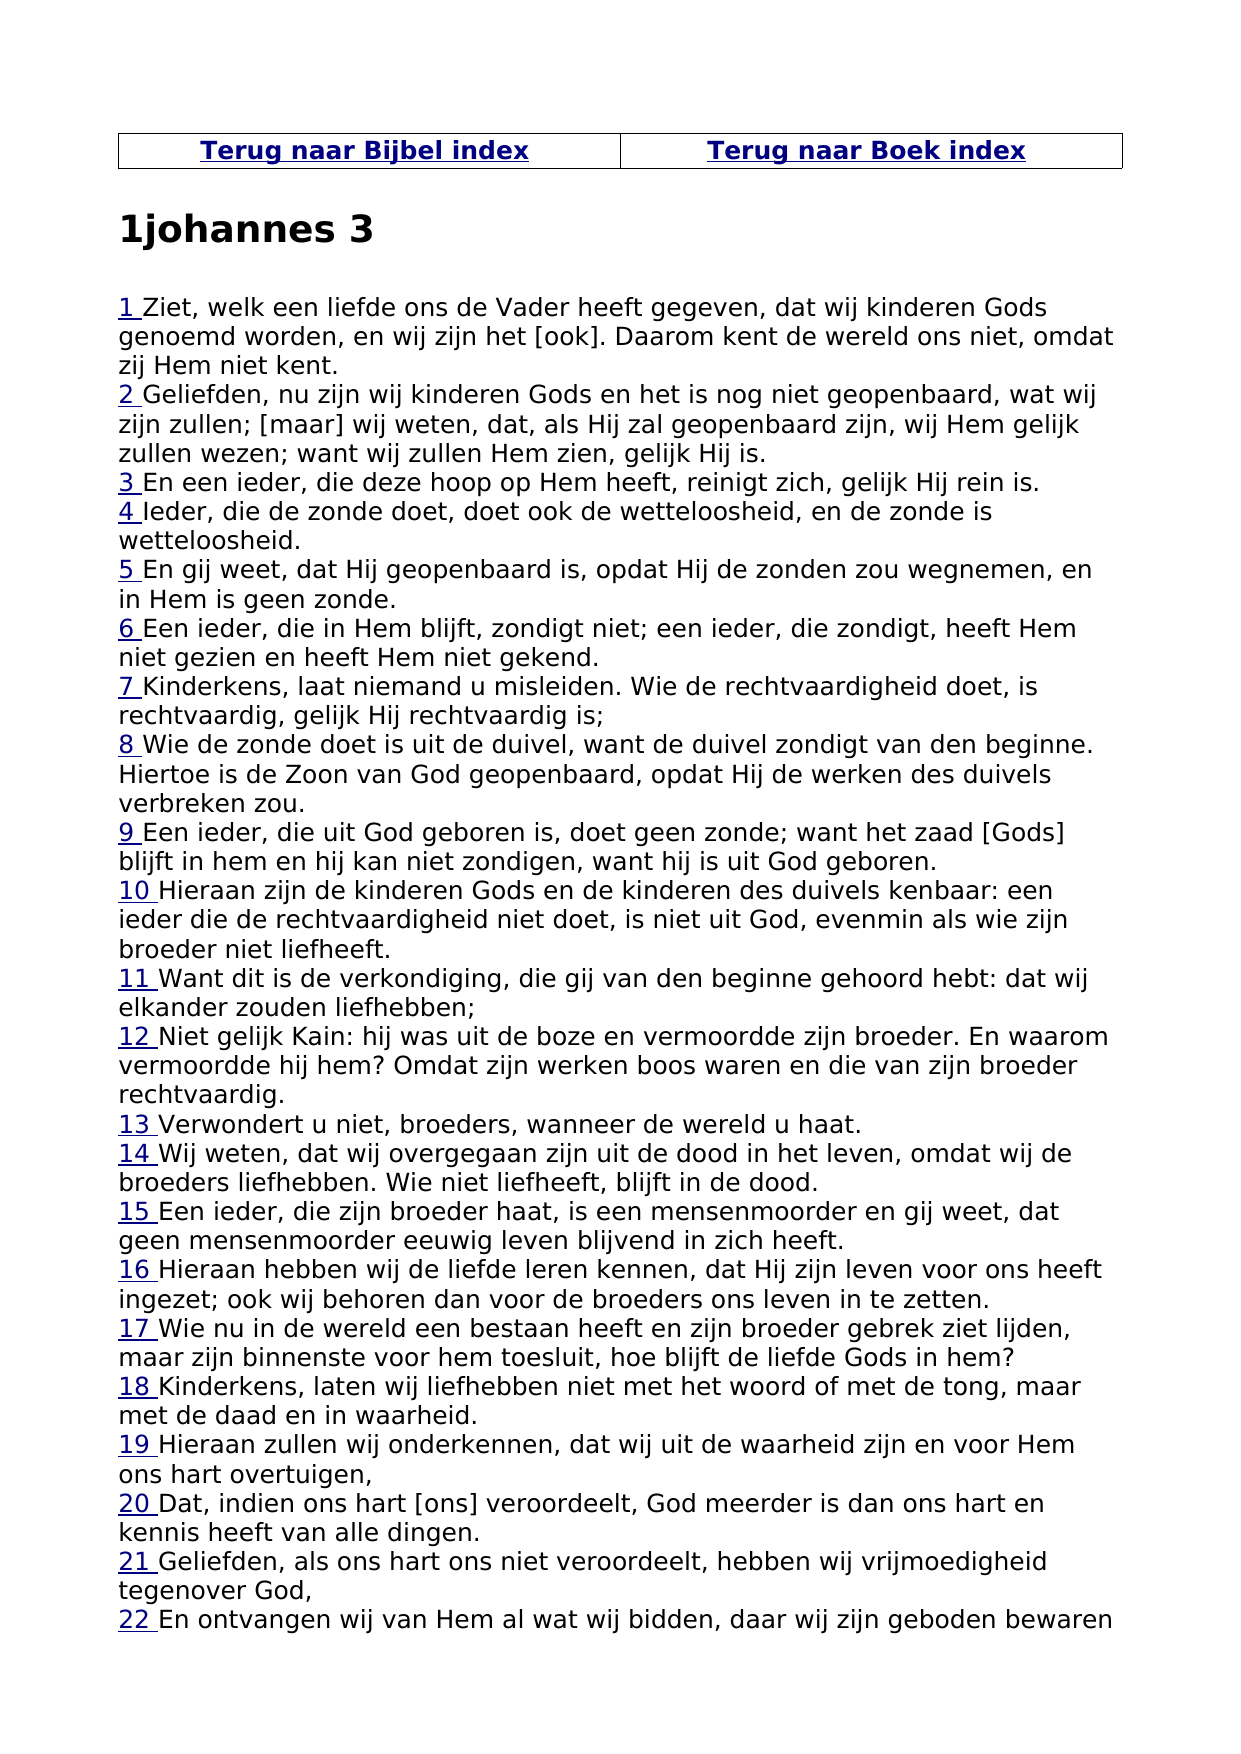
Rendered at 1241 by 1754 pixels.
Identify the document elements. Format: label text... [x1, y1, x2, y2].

subtitle 1johannes 3 [118, 208, 1122, 252]
text 1 Ziet, welk een liefde ons de Vader heeft gegeven, dat wij kinderen Gods genoemd worden, en wij zijn het [ook]. Daarom kent de wereld ons niet, omdat zij Hem niet kent. 2 Geliefden, nu zijn wij kinderen Gods en het is nog niet geopenbaard, wat wij zijn zullen; [maar] wij weten, dat, als Hij zal geopenbaard zijn, wij Hem gelijk zullen wezen; want wij zullen Hem zien, gelijk Hij is. 3 En een ieder, die deze hoop op Hem heeft, reinigt zich, gelijk Hij rein is. 4 Ieder, die de zonde doet, doet ook de wetteloosheid, en de zonde is wetteloosheid. 5 En gij weet, dat Hij geopenbaard is, opdat Hij de zonden zou wegnemen, en in Hem is geen zonde. 6 Een ieder, die in Hem blijft, zondigt niet; een ieder, die zondigt, heeft Hem niet gezien en heeft Hem niet gekend. 7 Kinderkens, laat niemand u misleiden. Wie de rechtvaardigheid doet, is rechtvaardig, gelijk Hij rechtvaardig is; 8 Wie de zonde doet is uit de duivel, want de duivel zondigt van den beginne. Hiertoe is de Zoon van God geopenbaard, opdat Hij de werken des duivels verbreken zou. 9 Een ieder, die uit God geboren is, doet geen zonde; want het zaad [Gods] blijft in hem en hij kan niet zondigen, want hij is uit God geboren. 10 Hieraan zijn de kinderen Gods en de kinderen des duivels kenbaar: een ieder die de rechtvaardigheid niet doet, is niet uit God, evenmin als wie zijn broeder niet liefheeft. 11 Want dit is de verkondiging, die gij van den beginne gehoord hebt: dat wij elkander zouden liefhebben; 12 Niet gelijk Kain: hij was uit de boze en vermoordde zijn broeder. En waarom vermoordde hij hem? Omdat zijn werken boos waren en die van zijn broeder rechtvaardig. 13 Verwondert u niet, broeders, wanneer de wereld u haat. 14 Wij weten, dat wij overgegaan zijn uit de dood in het leven, omdat wij de broeders liefhebben. Wie niet liefheeft, blijft in de dood. 15 Een ieder, die zijn broeder haat, is een mensenmoorder en gij weet, dat geen mensenmoorder eeuwig leven blijvend in zich heeft. 16 Hieraan hebben wij de liefde leren kennen, dat Hij zijn leven voor ons heeft ingezet; ook wij behoren dan voor de broeders ons leven in te zetten. 17 Wie nu in de wereld een bestaan heeft en zijn broeder gebrek ziet lijden, maar zijn binnenste voor hem toesluit, hoe blijft de liefde Gods in hem? 18 Kinderkens, laten wij liefhebben niet met het woord of met de tong, maar met de daad en in waarheid. 19 Hieraan zullen wij onderkennen, dat wij uit de waarheid zijn en voor Hem ons hart overtuigen, 20 Dat, indien ons hart [ons] veroordeelt, God meerder is dan ons hart en kennis heeft van alle dingen. 21 Geliefden, als ons hart ons niet veroordeelt, hebben wij vrijmoedigheid tegenover God, 22 En ontvangen wij van Hem al wat wij bidden, daar wij zijn geboden bewaren [118, 264, 1122, 1635]
table_header Terug naar Boek index [621, 134, 1122, 168]
table_header Terug naar Bijbel index [119, 134, 620, 168]
